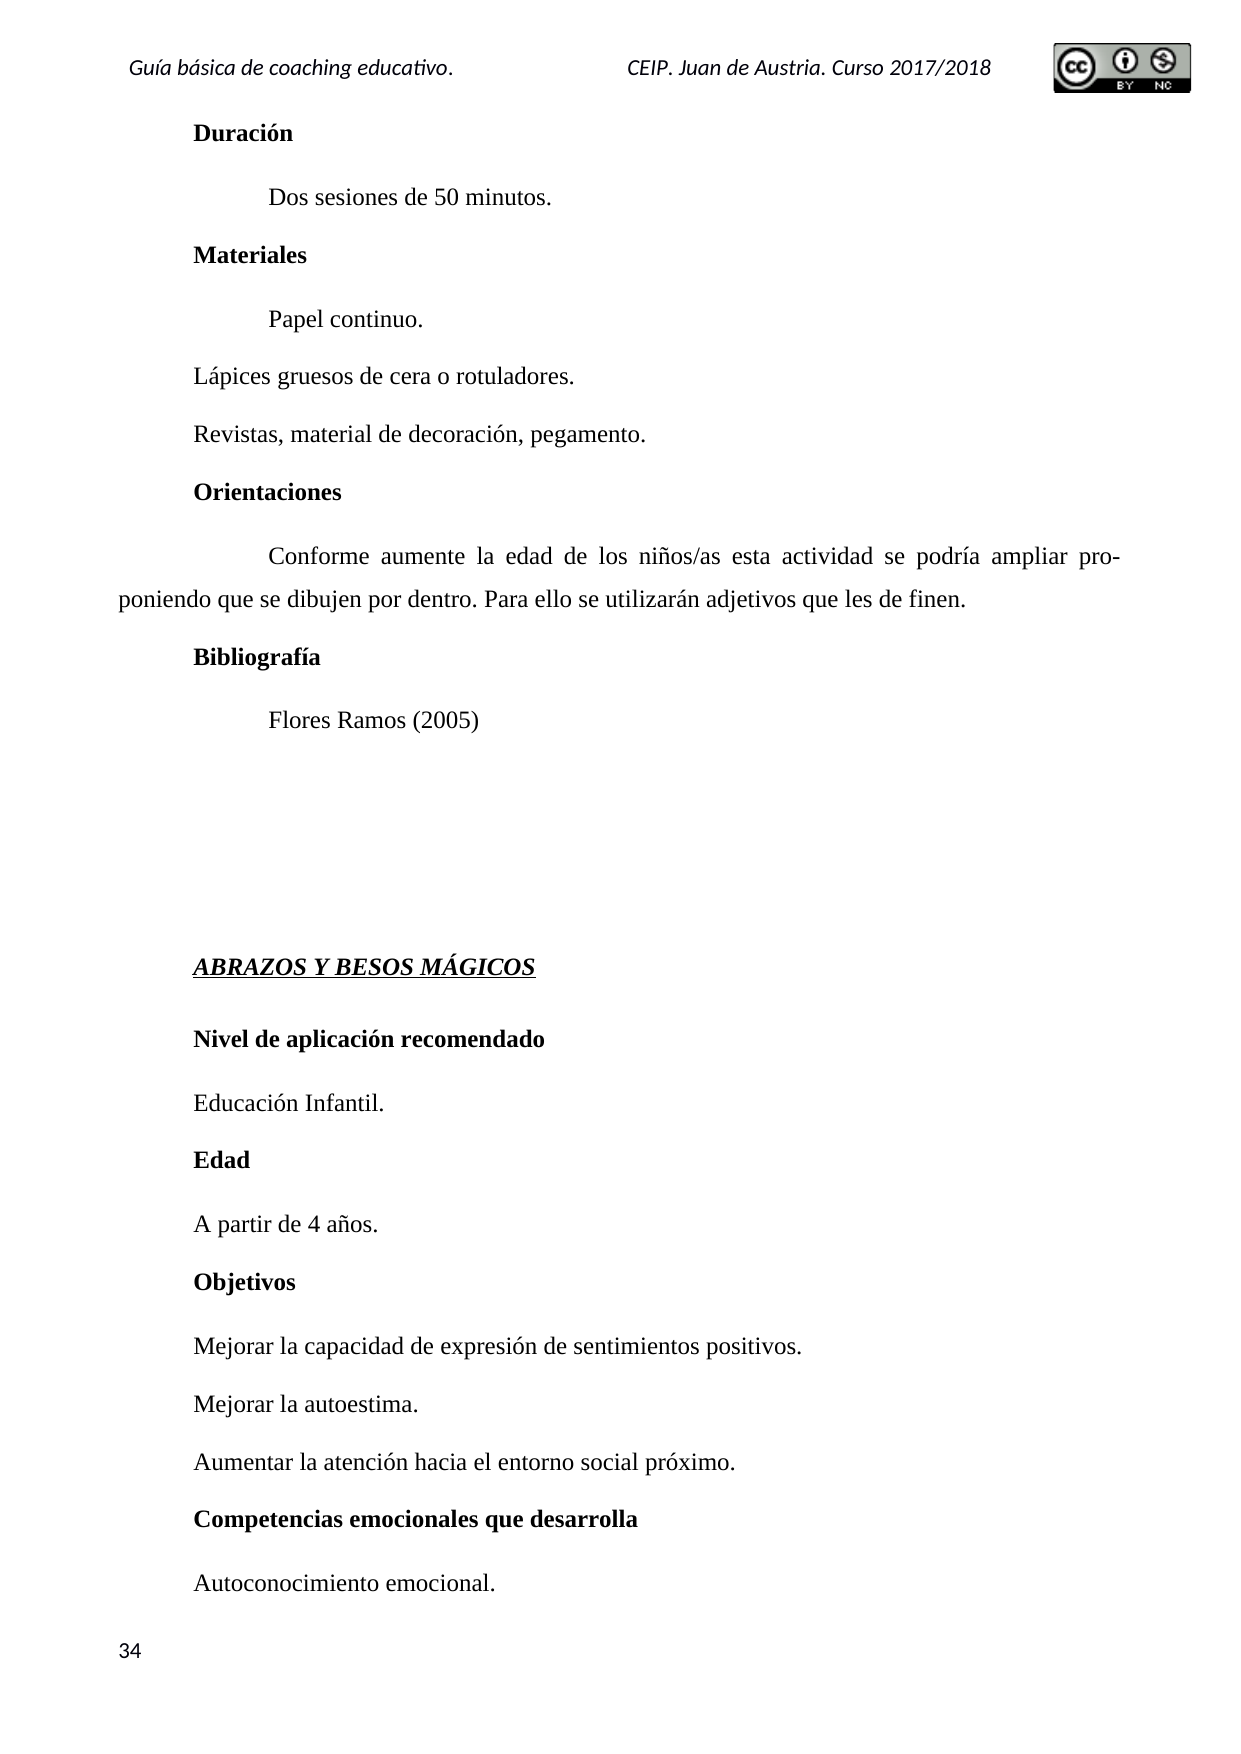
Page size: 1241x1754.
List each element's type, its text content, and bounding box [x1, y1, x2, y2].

subtitle Objetivos [118, 1267, 1122, 1296]
subtitle Edad [118, 1146, 1122, 1174]
subtitle Materiales [118, 240, 1122, 268]
text Mejorar la capacidad de expresión de sentimientos positivos. [118, 1331, 1122, 1360]
text Dos sesiones de 50 minutos. [118, 182, 1122, 211]
text Autoconocimiento emocional. [118, 1568, 1122, 1597]
text Educación Infantil. [118, 1088, 1122, 1117]
text Lápices gruesos de cera o rotuladores. [118, 361, 1122, 390]
subtitle Bibliografía [118, 642, 1122, 670]
text Revistas, material de decoración, pegamento. [118, 419, 1122, 448]
text Conforme aumente la edad de los niños/as esta actividad se podría ampliar pro- poniendo que se dibujen por dentro. Para ello se utilizarán adjetivos que les de finen. [118, 541, 1122, 613]
subtitle Nivel de aplicación recomendado [118, 1024, 1122, 1053]
text A partir de 4 años. [118, 1209, 1122, 1238]
subtitle Duración [118, 118, 1122, 147]
subtitle ABRAZOS Y BESOS MÁGICOS [118, 952, 1122, 980]
subtitle Competencias emocionales que desarrolla [118, 1504, 1122, 1533]
text Mejorar la autoestima. [118, 1389, 1122, 1418]
text Papel continuo. [118, 304, 1122, 332]
text Aumentar la atención hacia el entorno social próximo. [118, 1447, 1122, 1475]
subtitle Orientaciones [118, 477, 1122, 506]
picture [1053, 43, 1192, 93]
text Flores Ramos (2005) [118, 706, 1122, 734]
